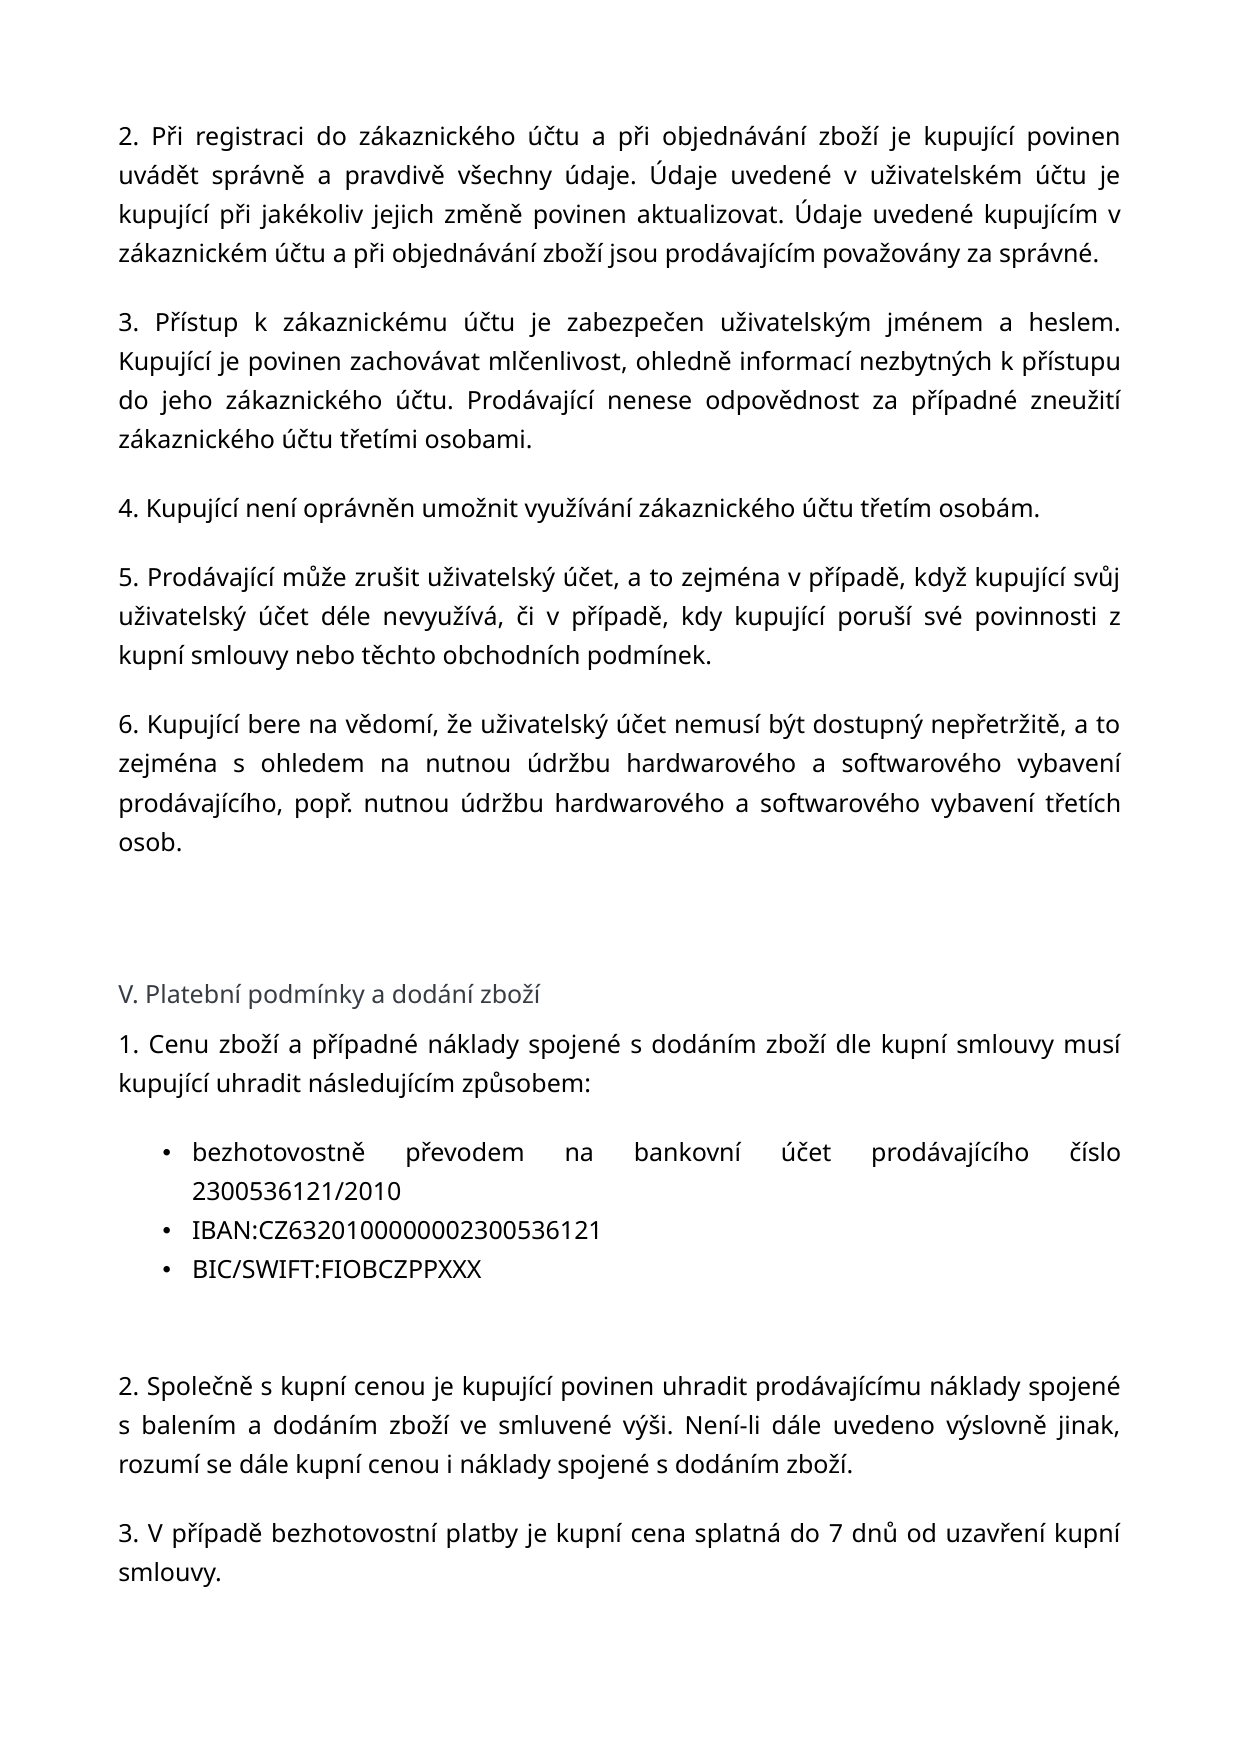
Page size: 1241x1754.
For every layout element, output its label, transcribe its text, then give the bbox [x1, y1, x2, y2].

list bezhotovostně převodem na bankovní účet prodávajícího číslo 2300536121/2010 [162, 1135, 1122, 1208]
text 1. Cenu zboží a případné náklady spojené s dodáním zboží dle kupní smlouvy musí kupující uhradit následujícím způsobem: [118, 1027, 1122, 1100]
text 3. V případě bezhotovostní platby je kupní cena splatná do 7 dnů od uzavření kupní smlouvy. [118, 1516, 1122, 1589]
text 2. Při registraci do zákaznického účtu a při objednávání zboží je kupující povinen uvádět správně a pravdivě všechny údaje. Údaje uvedené v uživatelském účtu je kupující při jakékoliv jejich změně povinen aktualizovat. Údaje uvedené kupujícím v zákaznickém účtu a při objednávání zboží jsou prodávajícím považovány za správné. [118, 118, 1122, 270]
text 4. Kupující není oprávněn umožnit využívání zákaznického účtu třetím osobám. [118, 491, 1122, 525]
text 2. Společně s kupní cenou je kupující povinen uhradit prodávajícímu náklady spojené s balením a dodáním zboží ve smluvené výši. Není-li dále uvedeno výslovně jinak, rozumí se dále kupní cenou i náklady spojené s dodáním zboží. [118, 1369, 1122, 1481]
list BIC/SWIFT:FIOBCZPPXXX [162, 1252, 1122, 1286]
list IBAN:CZ6320100000002300536121 [162, 1213, 1122, 1247]
text 6. Kupující bere na vědomí, že uživatelský účet nemusí být dostupný nepřetržitě, a to zejména s ohledem na nutnou údržbu hardwarového a softwarového vybavení prodávajícího, popř. nutnou údržbu hardwarového a softwarového vybavení třetích osob. [118, 707, 1122, 858]
subtitle V. Platební podmínky a dodání zboží [118, 977, 1122, 1011]
text 3. Přístup k zákaznickému účtu je zabezpečen uživatelským jménem a heslem. Kupující je povinen zachovávat mlčenlivost, ohledně informací nezbytných k přístupu do jeho zákaznického účtu. Prodávající nenese odpovědnost za případné zneužití zákaznického účtu třetími osobami. [118, 304, 1122, 456]
text 5. Prodávající může zrušit uživatelský účet, a to zejména v případě, když kupující svůj uživatelský účet déle nevyužívá, či v případě, kdy kupující poruší své povinnosti z kupní smlouvy nebo těchto obchodních podmínek. [118, 560, 1122, 672]
